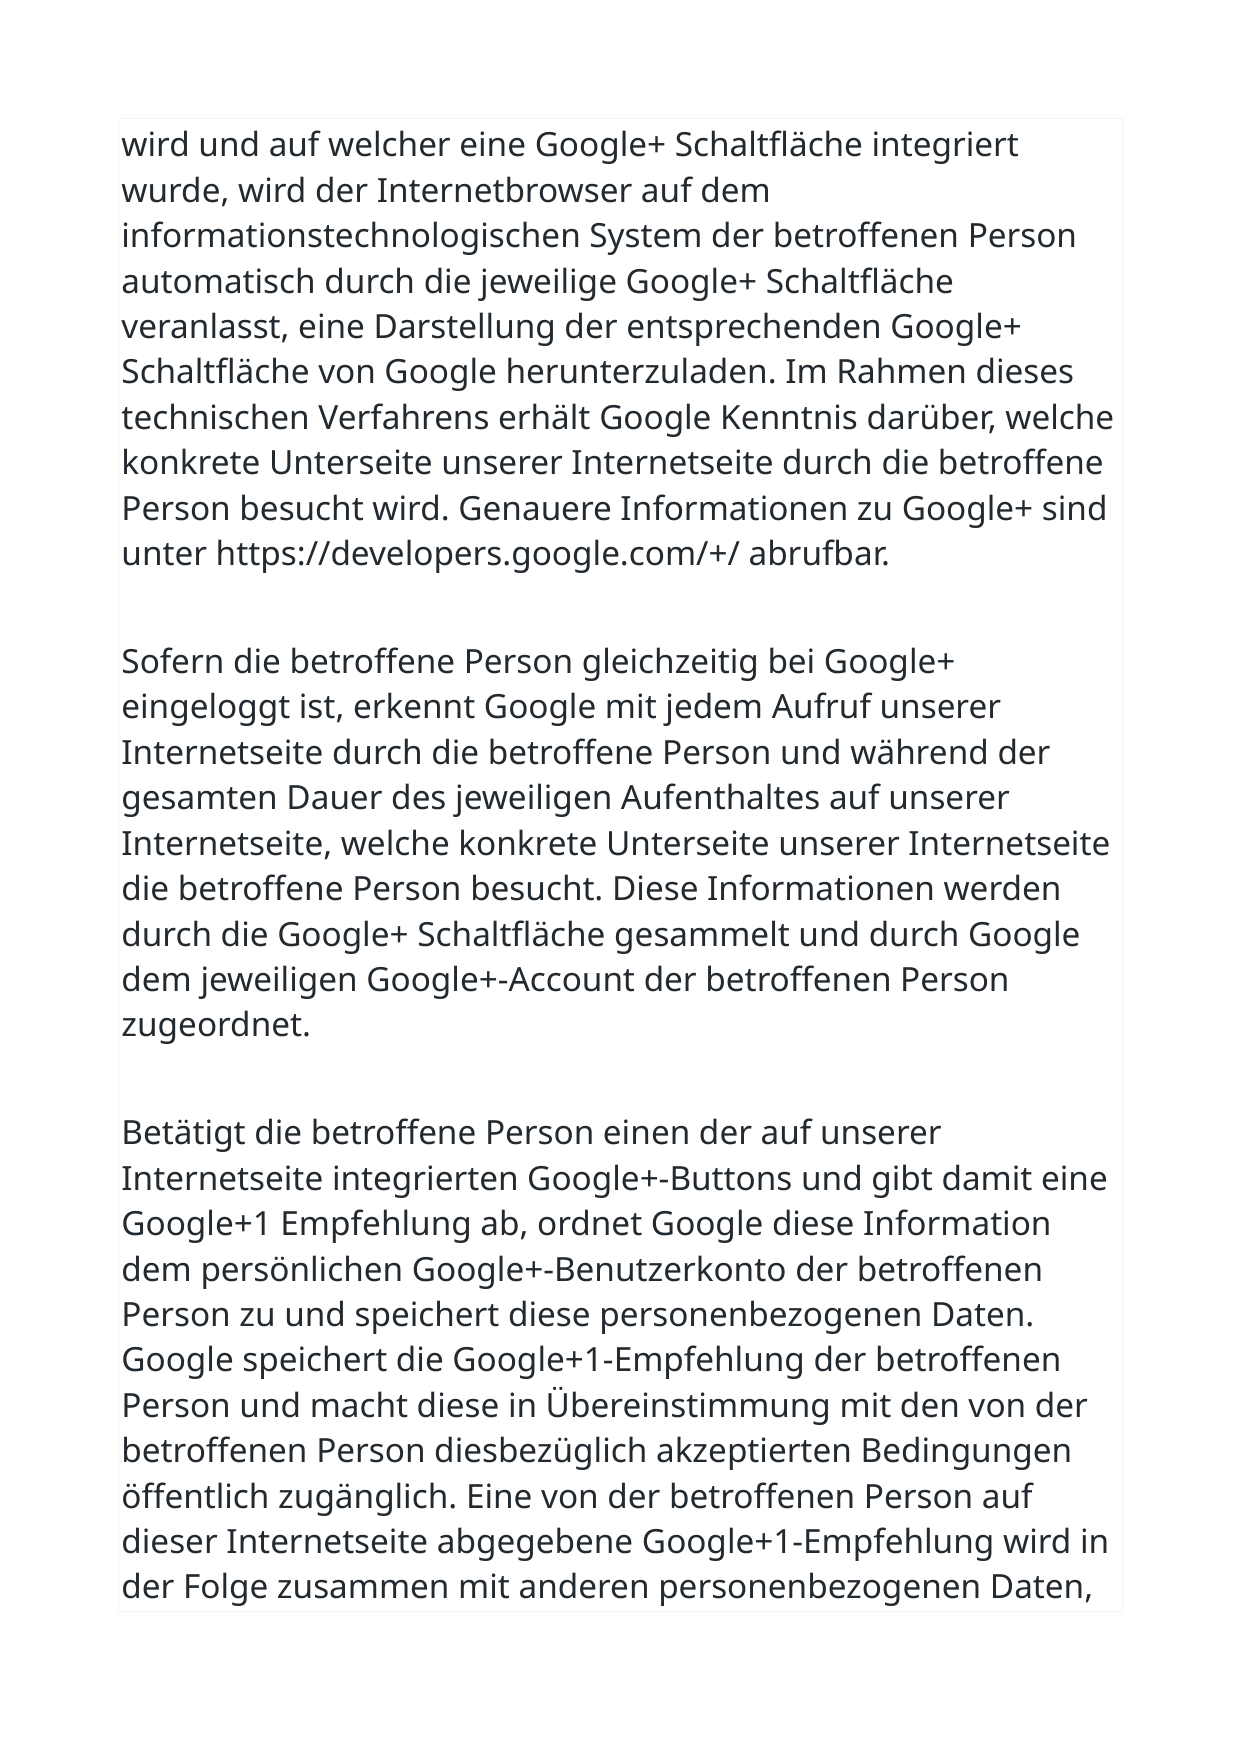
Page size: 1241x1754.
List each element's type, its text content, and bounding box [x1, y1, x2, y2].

text wird und auf welcher eine Google+ Schaltfläche integriert wurde, wird der Internetbrowser auf dem informationstechnologischen System der betroffenen Person automatisch durch die jeweilige Google+ Schaltfläche veranlasst, eine Darstellung der entsprechenden Google+ Schaltfläche von Google herunterzuladen. Im Rahmen dieses technischen Verfahrens erhält Google Kenntnis darüber, welche konkrete Unterseite unserer Internetseite durch die betroffene Person besucht wird. Genauere Informationen zu Google+ sind unter https://developers.google.com/+/ abrufbar. [119, 119, 1122, 575]
text Sofern die betroffene Person gleichzeitig bei Google+ eingeloggt ist, erkennt Google mit jedem Aufruf unserer Internetseite durch die betroffene Person und während der gesamten Dauer des jeweiligen Aufenthaltes auf unserer Internetseite, welche konkrete Unterseite unserer Internetseite die betroffene Person besucht. Diese Informationen werden durch die Google+ Schaltfläche gesammelt und durch Google dem jeweiligen Google+-Account der betroffenen Person zugeordnet. [119, 635, 1122, 1047]
text Betätigt die betroffene Person einen der auf unserer Internetseite integrierten Google+-Buttons und gibt damit eine Google+1 Empfehlung ab, ordnet Google diese Information dem persönlichen Google+-Benutzerkonto der betroffenen Person zu und speichert diese personenbezogenen Daten. Google speichert die Google+1-Empfehlung der betroffenen Person und macht diese in Übereinstimmung mit den von der betroffenen Person diesbezüglich akzeptierten Bedingungen öffentlich zugänglich. Eine von der betroffenen Person auf dieser Internetseite abgegebene Google+1-Empfehlung wird in der Folge zusammen mit anderen personenbezogenen Daten, [119, 1106, 1122, 1611]
